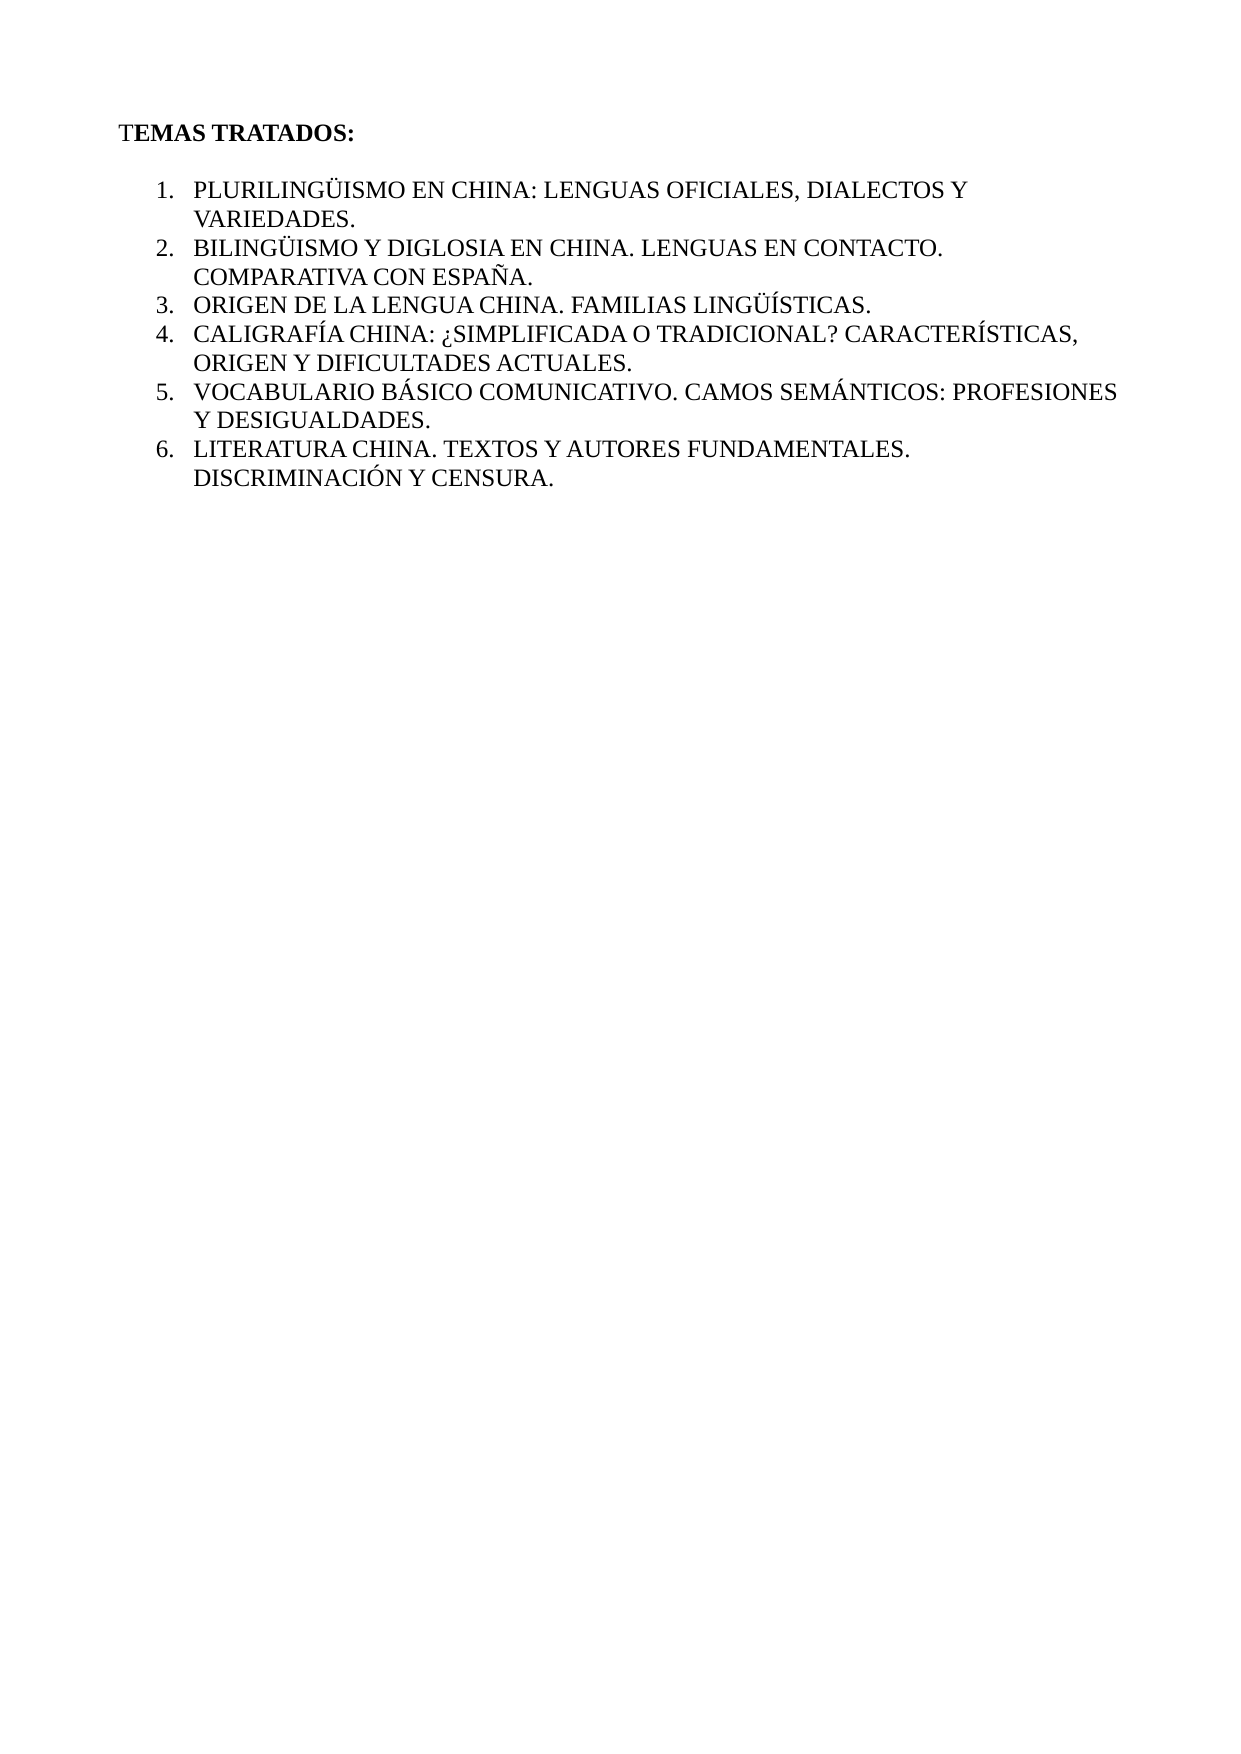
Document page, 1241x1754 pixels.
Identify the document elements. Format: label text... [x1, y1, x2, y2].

list LITERATURA CHINA. TEXTOS Y AUTORES FUNDAMENTALES. DISCRIMINACIÓN Y CENSURA. [156, 434, 1122, 492]
list BILINGÜISMO Y DIGLOSIA EN CHINA. LENGUAS EN CONTACTO. COMPARATIVA CON ESPAÑA. [156, 233, 1122, 291]
list ORIGEN DE LA LENGUA CHINA. FAMILIAS LINGÜÍSTICAS. [156, 291, 1122, 319]
list CALIGRAFÍA CHINA: ¿SIMPLIFICADA O TRADICIONAL? CARACTERÍSTICAS, ORIGEN Y DIFICULTADES ACTUALES. [156, 319, 1122, 377]
text TEMAS TRATADOS: [118, 118, 1122, 147]
list PLURILINGÜISMO EN CHINA: LENGUAS OFICIALES, DIALECTOS Y VARIEDADES. [156, 176, 1122, 233]
list VOCABULARIO BÁSICO COMUNICATIVO. CAMOS SEMÁNTICOS: PROFESIONES Y DESIGUALDADES. [156, 377, 1122, 434]
